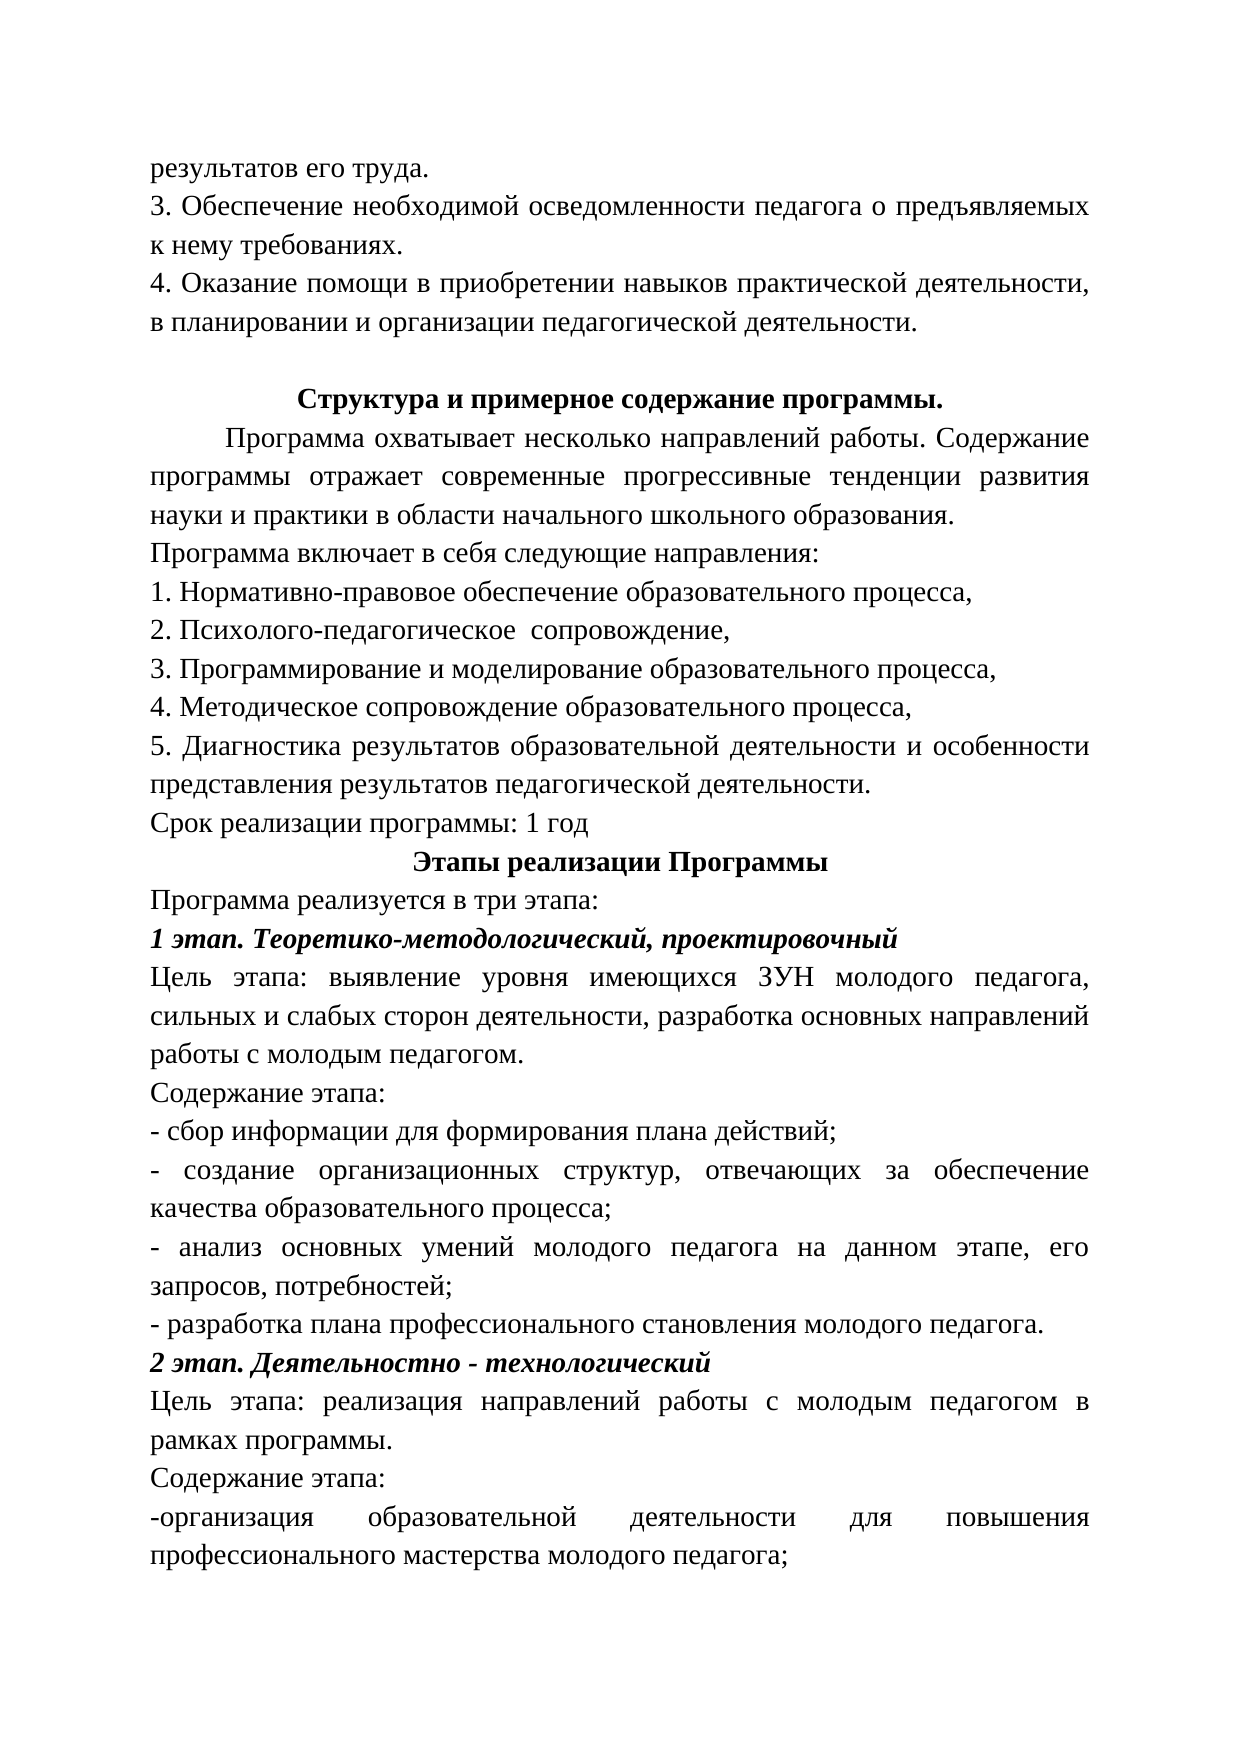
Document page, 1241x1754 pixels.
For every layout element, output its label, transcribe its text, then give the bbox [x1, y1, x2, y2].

text -организация образовательной деятельности для повышения профессионального мастерства молодого педагога; [150, 1499, 1090, 1571]
text Цель этапа: реализация направлений работы с молодым педагогом в рамках программы. [150, 1383, 1090, 1455]
text Содержание этапа: [150, 1460, 1090, 1494]
text 1. Нормативно-правовое обеспечение образовательного процесса, [150, 574, 1090, 607]
text 1 этап. Теоретико-методологический, проектировочный [150, 921, 1090, 954]
text 2. Психолого-педагогическое сопровождение, [150, 612, 1090, 646]
text 4. Методическое сопровождение образовательного процесса, [150, 689, 1090, 723]
text 3. Обеспечение необходимой осведомленности педагога о предъявляемых к нему требованиях. [150, 188, 1090, 261]
text 5. Диагностика результатов образовательной деятельности и особенности представления результатов педагогической деятельности. [150, 728, 1090, 800]
text Срок реализации программы: 1 год [150, 805, 1090, 839]
text 4. Оказание помощи в приобретении навыков практической деятельности, в планировании и организации педагогической деятельности. [150, 266, 1090, 338]
text Программа охватывает несколько направлений работы. Содержание программы отражает современные прогрессивные тенденции развития науки и практики в области начального школьного образования. [150, 420, 1090, 530]
text - разработка плана профессионального становления молодого педагога. [150, 1306, 1090, 1340]
text - создание организационных структур, отвечающих за обеспечение качества образовательного процесса; [150, 1152, 1090, 1224]
text - сбор информации для формирования плана действий; [150, 1113, 1090, 1147]
text Содержание этапа: [150, 1075, 1090, 1108]
text - анализ основных умений молодого педагога на данном этапе, его запросов, потребностей; [150, 1229, 1090, 1301]
text Программа реализуется в три этапа: [150, 882, 1090, 916]
text Этапы реализации Программы [150, 844, 1090, 877]
text Структура и примерное содержание программы. [150, 381, 1090, 415]
text 2 этап. Деятельностно - технологический [150, 1345, 1090, 1378]
text Цель этапа: выявление уровня имеющихся ЗУН молодого педагога, сильных и слабых сторон деятельности, разработка основных направлений работы с молодым педагогом. [150, 959, 1090, 1070]
text Программа включает в себя следующие направления: [150, 535, 1090, 569]
text результатов его труда. [150, 150, 1090, 183]
text 3. Программирование и моделирование образовательного процесса, [150, 651, 1090, 684]
